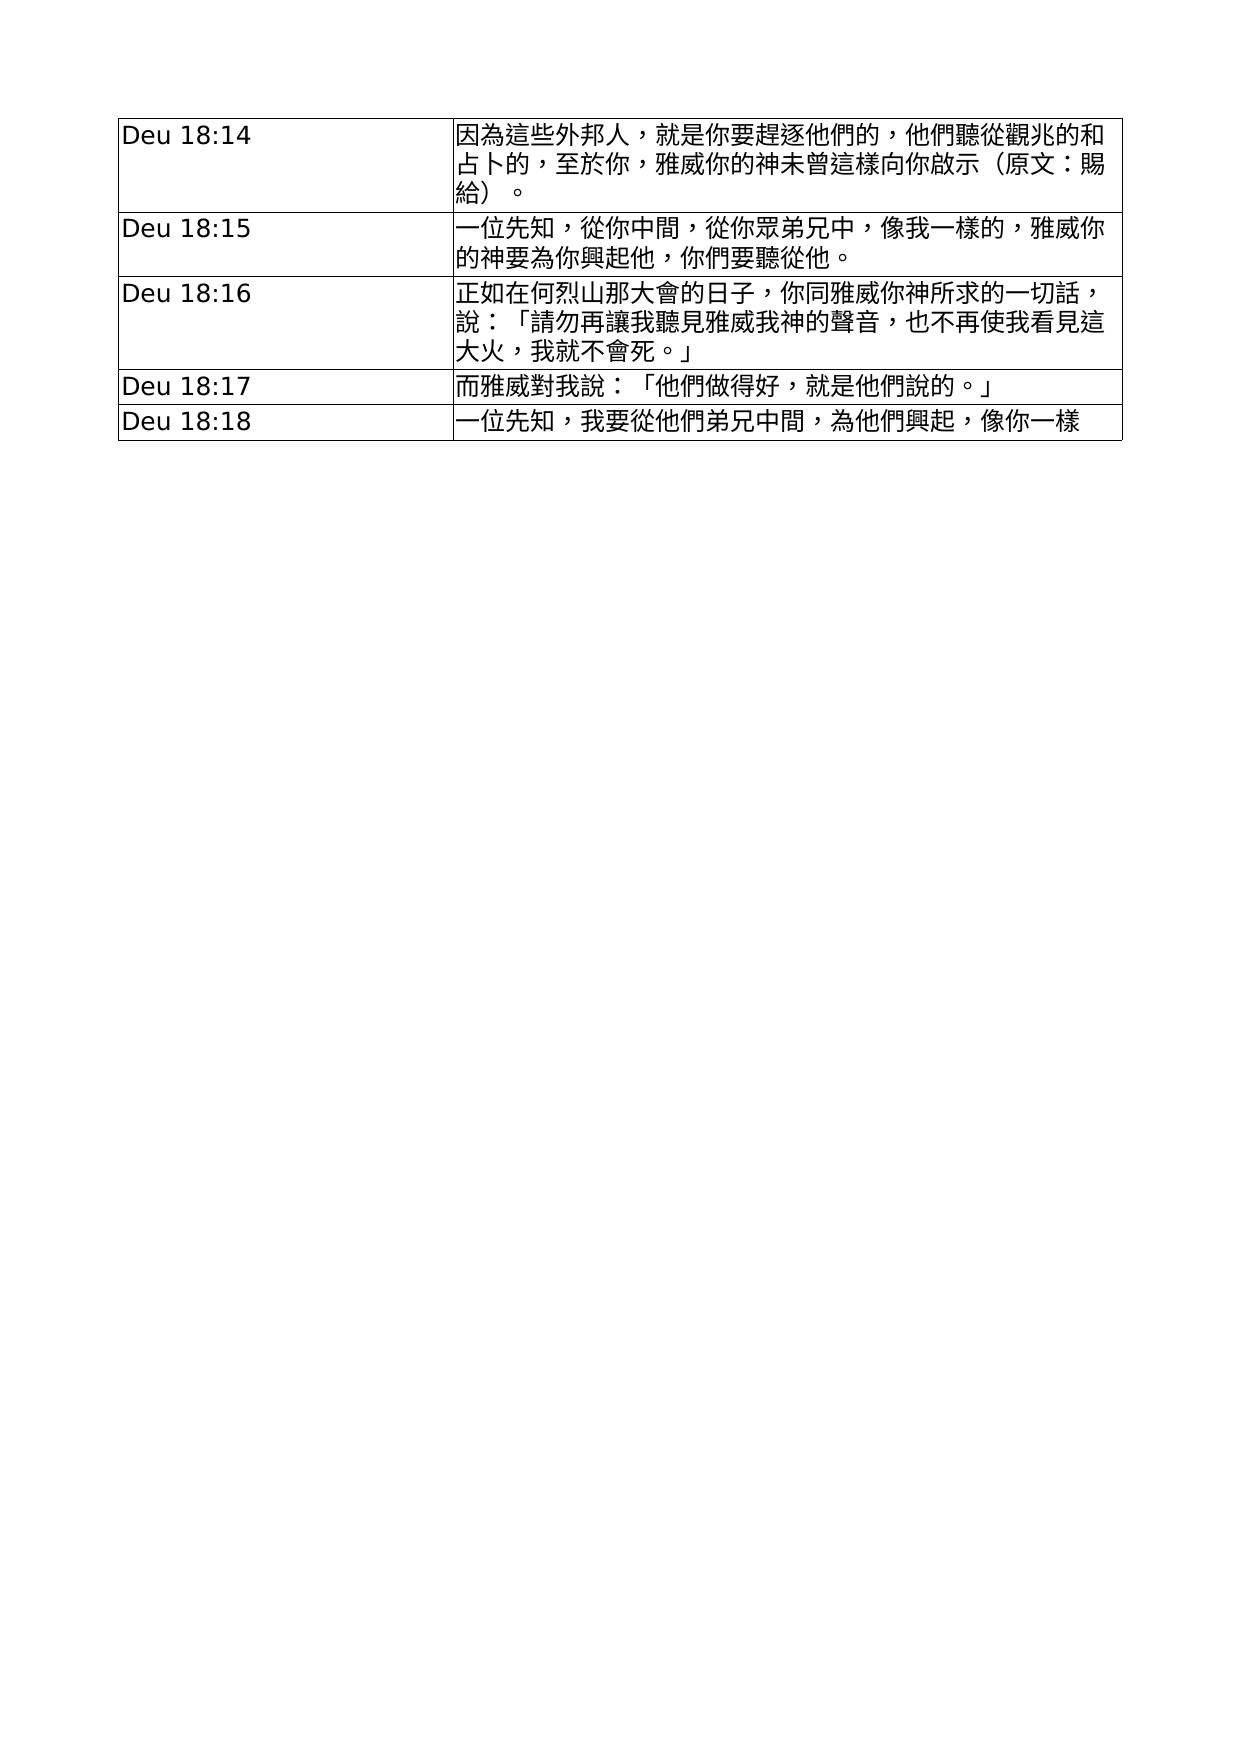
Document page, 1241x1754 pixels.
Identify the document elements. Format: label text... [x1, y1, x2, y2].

table_cell Deu 18:15 [119, 213, 453, 276]
table_cell Deu 18:18 [119, 405, 453, 439]
table_cell Deu 18:17 [119, 370, 453, 404]
table_cell Deu 18:16 [119, 277, 453, 369]
table_cell 而雅威對我說：「他們做得好，就是他們說的。」 [454, 370, 1122, 404]
table_cell 因為這些外邦人，就是你要趕逐他們的，他們聽從觀兆的和占卜的，至於你，雅威你的神未曾這樣向你啟示（原文：賜給）。 [454, 119, 1122, 212]
table_cell 一位先知，從你中間，從你眾弟兄中，像我一樣的，雅威你的神要為你興起他，你們要聽從他。 [454, 213, 1122, 276]
table_cell Deu 18:14 [119, 119, 453, 212]
table_cell 正如在何烈山那大會的日子，你同雅威你神所求的一切話，說：「請勿再讓我聽見雅威我神的聲音，也不再使我看見這大火，我就不會死。」 [454, 277, 1122, 369]
table_cell 一位先知，我要從他們弟兄中間，為他們興起，像你一樣 [454, 405, 1122, 439]
